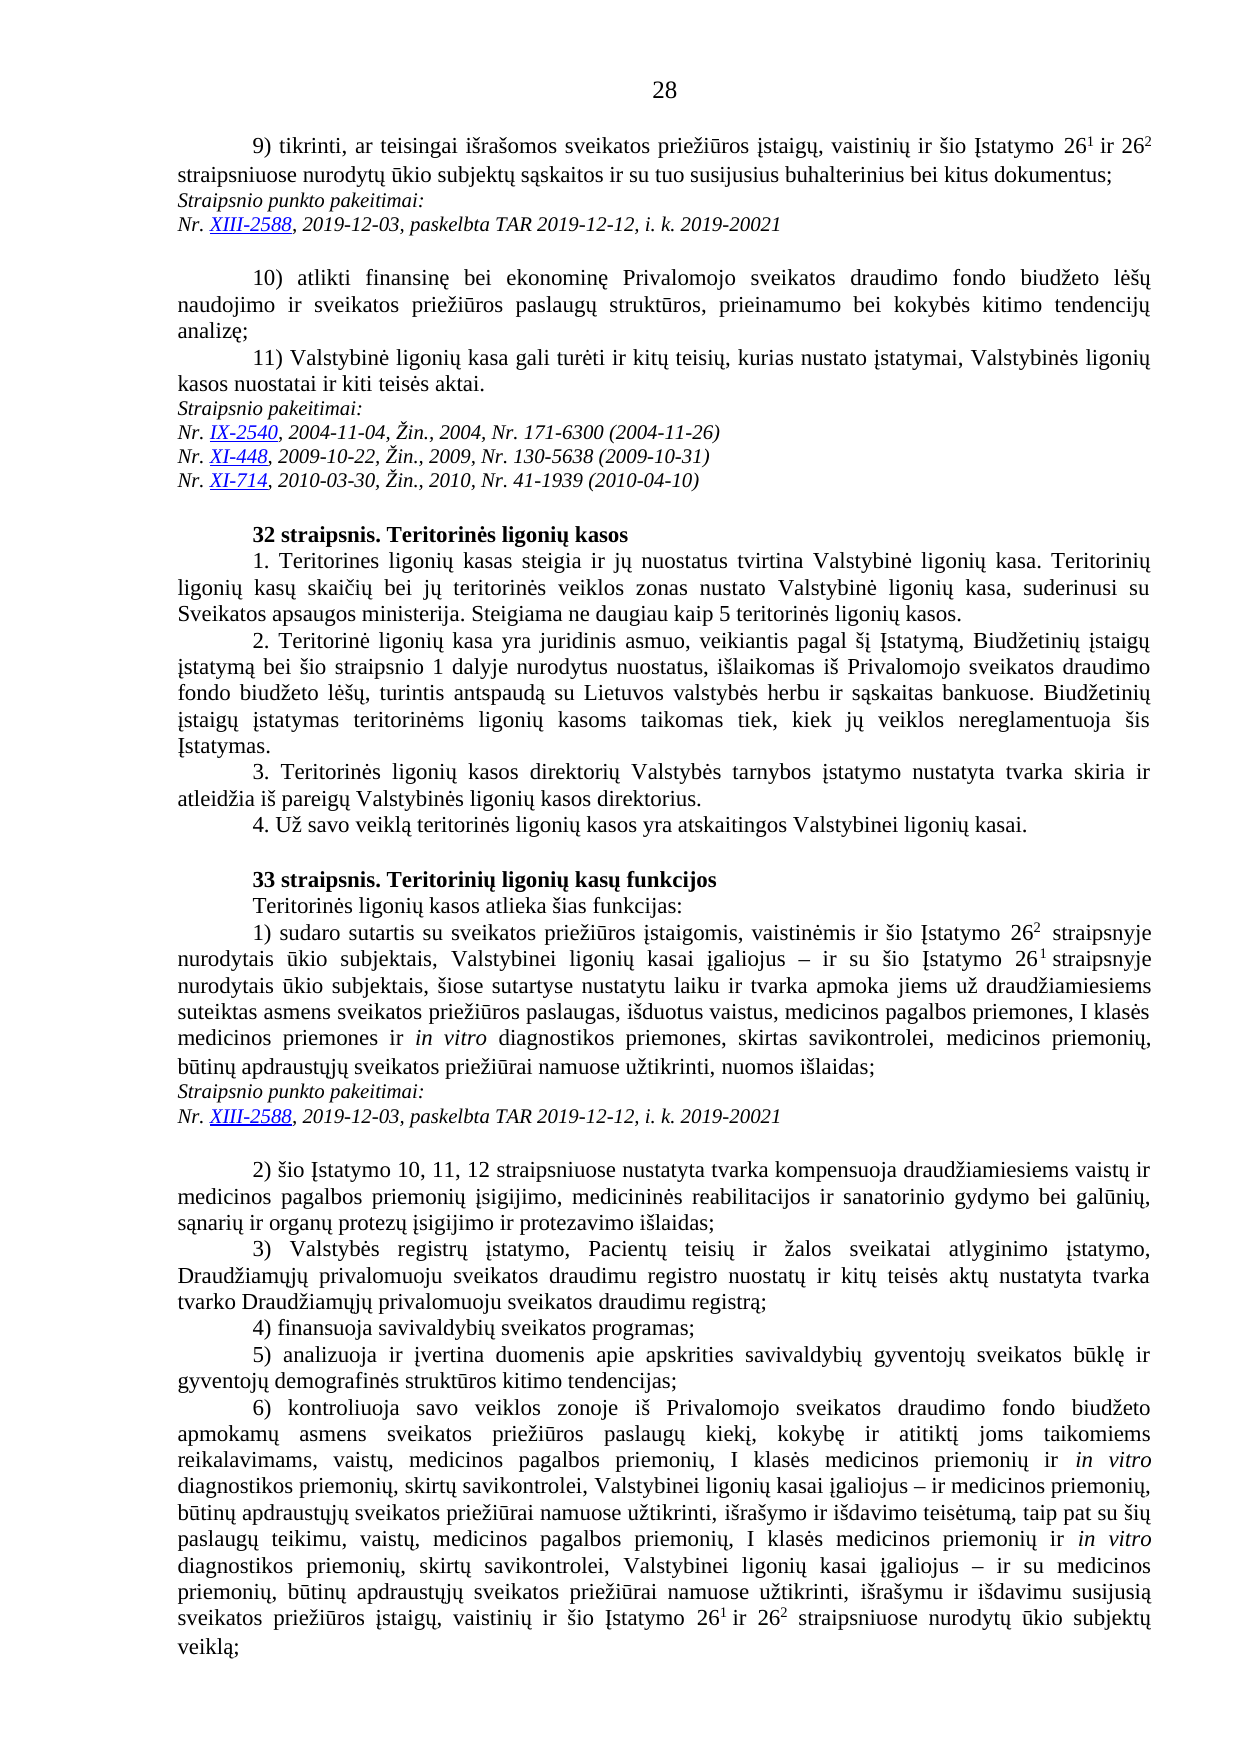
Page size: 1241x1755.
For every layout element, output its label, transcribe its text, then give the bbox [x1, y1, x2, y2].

text 1) sudaro sutartis su sveikatos priežiūros įstaigomis, vaistinėmis ir šio Įstatymo 262 straipsnyje nurodytais ūkio subjektais, Valstybinei ligonių kasai įgaliojus – ir su šio Įstatymo 261 straipsnyje nurodytais ūkio subjektais, šiose sutartyse nustatytu laiku ir tvarka apmoka jiems už draudžiamiesiems suteiktas asmens sveikatos priežiūros paslaugas, išduotus vaistus, medicinos pagalbos priemones, I klasės medicinos priemones ir in vitro diagnostikos priemones, skirtas savikontrolei, medicinos priemonių, būtinų apdraustųjų sveikatos priežiūrai namuose užtikrinti, nuomos išlaidas; [177, 919, 1152, 1079]
text 10) atlikti finansinę bei ekonominę Privalomojo sveikatos draudimo fondo biudžeto lėšų naudojimo ir sveikatos priežiūros paslaugų struktūros, prieinamumo bei kokybės kitimo tendencijų analizę; [177, 264, 1152, 343]
text Nr. XI-448, 2009-10-22, Žin., 2009, Nr. 130-5638 (2009-10-31) [177, 444, 1152, 468]
text 3. Teritorinės ligonių kasos direktorių Valstybės tarnybos įstatymo nustatyta tvarka skiria ir atleidžia iš pareigų Valstybinės ligonių kasos direktorius. [177, 758, 1152, 811]
text 5) analizuoja ir įvertina duomenis apie apskrities savivaldybių gyventojų sveikatos būklę ir gyventojų demografinės struktūros kitimo tendencijas; [177, 1341, 1152, 1393]
text 9) tikrinti, ar teisingai išrašomos sveikatos priežiūros įstaigų, vaistinių ir šio Įstatymo 261 ir 262 straipsniuose nurodytų ūkio subjektų sąskaitos ir su tuo susijusius buhalterinius bei kitus dokumentus; [177, 132, 1152, 188]
text 4) finansuoja savivaldybių sveikatos programas; [177, 1314, 1152, 1341]
text 11) Valstybinė ligonių kasa gali turėti ir kitų teisių, kurias nustato įstatymai, Valstybinės ligonių kasos nuostatai ir kiti teisės aktai. [177, 343, 1152, 396]
text 2. Teritorinė ligonių kasa yra juridinis asmuo, veikiantis pagal šį Įstatymą, Biudžetinių įstaigų įstatymą bei šio straipsnio 1 dalyje nurodytus nuostatus, išlaikomas iš Privalomojo sveikatos draudimo fondo biudžeto lėšų, turintis antspaudą su Lietuvos valstybės herbu ir sąskaitas bankuose. Biudžetinių įstaigų įstatymas teritorinėms ligonių kasoms taikomas tiek, kiek jų veiklos nereglamentuoja šis Įstatymas. [177, 627, 1152, 758]
text Nr. XIII-2588, 2019-12-03, paskelbta TAR 2019-12-12, i. k. 2019-20021 [177, 1103, 1152, 1128]
text 6) kontroliuoja savo veiklos zonoje iš Privalomojo sveikatos draudimo fondo biudžeto apmokamų asmens sveikatos priežiūros paslaugų kiekį, kokybę ir atitiktį joms taikomiems reikalavimams, vaistų, medicinos pagalbos priemonių, I klasės medicinos priemonių ir in vitro diagnostikos priemonių, skirtų savikontrolei, Valstybinei ligonių kasai įgaliojus – ir medicinos priemonių, būtinų apdraustųjų sveikatos priežiūrai namuose užtikrinti, išrašymo ir išdavimo teisėtumą, taip pat su šių paslaugų teikimu, vaistų, medicinos pagalbos priemonių, I klasės medicinos priemonių ir in vitro diagnostikos priemonių, skirtų savikontrolei, Valstybinei ligonių kasai įgaliojus – ir su medicinos priemonių, būtinų apdraustųjų sveikatos priežiūrai namuose užtikrinti, išrašymu ir išdavimu susijusią sveikatos priežiūros įstaigų, vaistinių ir šio Įstatymo 261 ir 262 straipsniuose nurodytų ūkio subjektų veiklą; [177, 1393, 1152, 1659]
text Teritorinės ligonių kasos atlieka šias funkcijas: [177, 893, 1152, 919]
text Straipsnio pakeitimai: [177, 396, 1152, 420]
text Straipsnio punkto pakeitimai: [177, 1079, 1152, 1103]
text 32 straipsnis. Teritorinės ligonių kasos [177, 521, 1152, 548]
text Nr. IX-2540, 2004-11-04, Žin., 2004, Nr. 171-6300 (2004-11-26) [177, 420, 1152, 444]
text Nr. XIII-2588, 2019-12-03, paskelbta TAR 2019-12-12, i. k. 2019-20021 [177, 212, 1152, 236]
text Straipsnio punkto pakeitimai: [177, 188, 1152, 212]
text 3) Valstybės registrų įstatymo, Pacientų teisių ir žalos sveikatai atlyginimo įstatymo, Draudžiamųjų privalomuoju sveikatos draudimu registro nuostatų ir kitų teisės aktų nustatyta tvarka tvarko Draudžiamųjų privalomuoju sveikatos draudimu registrą; [177, 1235, 1152, 1314]
text 2) šio Įstatymo 10, 11, 12 straipsniuose nustatyta tvarka kompensuoja draudžiamiesiems vaistų ir medicinos pagalbos priemonių įsigijimo, medicininės reabilitacijos ir sanatorinio gydymo bei galūnių, sąnarių ir organų protezų įsigijimo ir protezavimo išlaidas; [177, 1156, 1152, 1235]
text 1. Teritorines ligonių kasas steigia ir jų nuostatus tvirtina Valstybinė ligonių kasa. Teritorinių ligonių kasų skaičių bei jų teritorinės veiklos zonas nustato Valstybinė ligonių kasa, suderinusi su Sveikatos apsaugos ministerija. Steigiama ne daugiau kaip 5 teritorinės ligonių kasos. [177, 548, 1152, 627]
text 33 straipsnis. Teritorinių ligonių kasų funkcijos [177, 866, 1152, 893]
text Nr. XI-714, 2010-03-30, Žin., 2010, Nr. 41-1939 (2010-04-10) [177, 468, 1152, 492]
text 4. Už savo veiklą teritorinės ligonių kasos yra atskaitingos Valstybinei ligonių kasai. [177, 811, 1152, 837]
